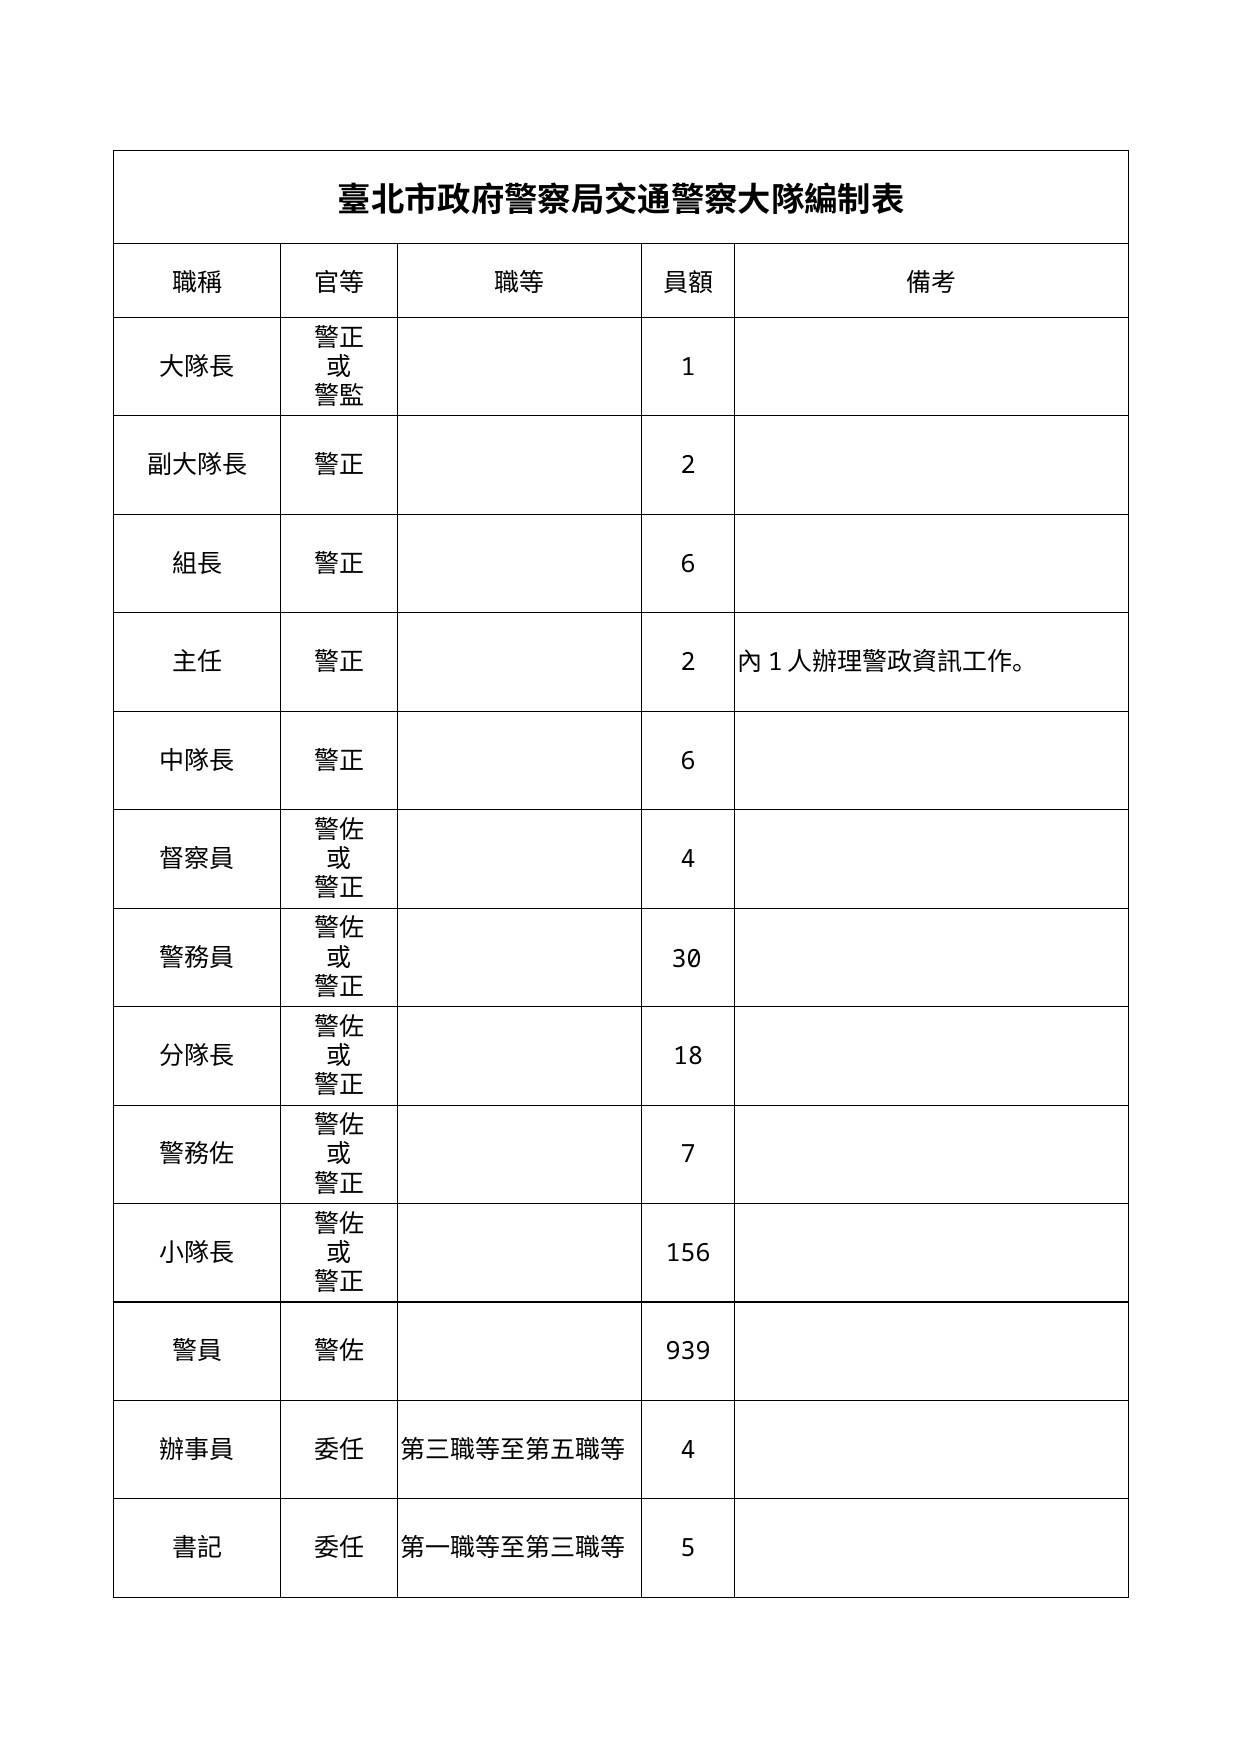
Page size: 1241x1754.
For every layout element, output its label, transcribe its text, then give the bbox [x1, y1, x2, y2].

table_cell 警員 [114, 1303, 280, 1400]
table_cell 警佐 或 警正 [281, 1204, 397, 1301]
table_cell 小隊長 [114, 1204, 280, 1301]
table_cell 第一職等至第三職等 [398, 1499, 641, 1597]
table_cell 警正 [281, 515, 397, 612]
table_cell 7 [642, 1106, 734, 1203]
table_cell 職等 [398, 244, 641, 317]
table_cell 警務佐 [114, 1106, 280, 1203]
table_cell [735, 1204, 1128, 1301]
table_cell 警佐 [281, 1303, 397, 1400]
table_cell 辦事員 [114, 1401, 280, 1498]
table_header 臺北市政府警察局交通警察大隊編制表 [114, 151, 1128, 243]
table_cell [398, 1303, 641, 1400]
table_cell [398, 1204, 641, 1301]
table_cell [735, 515, 1128, 612]
table_cell 職稱 [114, 244, 280, 317]
table_cell [398, 613, 641, 711]
table_cell 6 [642, 712, 734, 809]
table_cell 警佐 或 警正 [281, 909, 397, 1006]
table_cell 4 [642, 1401, 734, 1498]
table_cell [398, 810, 641, 908]
table_cell 156 [642, 1204, 734, 1301]
table_cell 6 [642, 515, 734, 612]
table_cell [735, 416, 1128, 514]
table_cell [398, 416, 641, 514]
table_cell 警正 或 警監 [281, 318, 397, 415]
table_cell 警正 [281, 712, 397, 809]
table_cell 939 [642, 1303, 734, 1400]
table_cell [398, 1106, 641, 1203]
table_cell 督察員 [114, 810, 280, 908]
table_cell [735, 318, 1128, 415]
table_cell [735, 1007, 1128, 1104]
table_cell 18 [642, 1007, 734, 1104]
table_cell 委任 [281, 1499, 397, 1597]
table_cell 5 [642, 1499, 734, 1597]
table_cell [398, 1007, 641, 1104]
table_cell 副大隊長 [114, 416, 280, 514]
table_cell [735, 1106, 1128, 1203]
table_cell [398, 515, 641, 612]
table_cell 警正 [281, 613, 397, 711]
table_cell 4 [642, 810, 734, 908]
table_cell [735, 1303, 1128, 1400]
table_cell 第三職等至第五職等 [398, 1401, 641, 1498]
table_cell [735, 810, 1128, 908]
table_cell [735, 909, 1128, 1006]
table_cell 警佐 或 警正 [281, 810, 397, 908]
table_cell 30 [642, 909, 734, 1006]
table_cell 警正 [281, 416, 397, 514]
table_cell 中隊長 [114, 712, 280, 809]
table_cell 警佐 或 警正 [281, 1106, 397, 1203]
table_cell [735, 712, 1128, 809]
table_cell [735, 1401, 1128, 1498]
table_cell 員額 [642, 244, 734, 317]
table_cell 分隊長 [114, 1007, 280, 1104]
table_cell 委任 [281, 1401, 397, 1498]
table_cell 備考 [735, 244, 1128, 317]
table_cell [398, 318, 641, 415]
table_cell 2 [642, 416, 734, 514]
table_cell 主任 [114, 613, 280, 711]
table_cell [398, 712, 641, 809]
table_cell 2 [642, 613, 734, 711]
table_cell 內1人辦理警政資訊工作。 [735, 613, 1128, 711]
table_cell 警佐 或 警正 [281, 1007, 397, 1104]
table_cell 組長 [114, 515, 280, 612]
table_cell 官等 [281, 244, 397, 317]
table_cell 警務員 [114, 909, 280, 1006]
table_cell 大隊長 [114, 318, 280, 415]
table_cell [398, 909, 641, 1006]
table_cell 1 [642, 318, 734, 415]
table_cell 書記 [114, 1499, 280, 1597]
table_cell [735, 1499, 1128, 1597]
